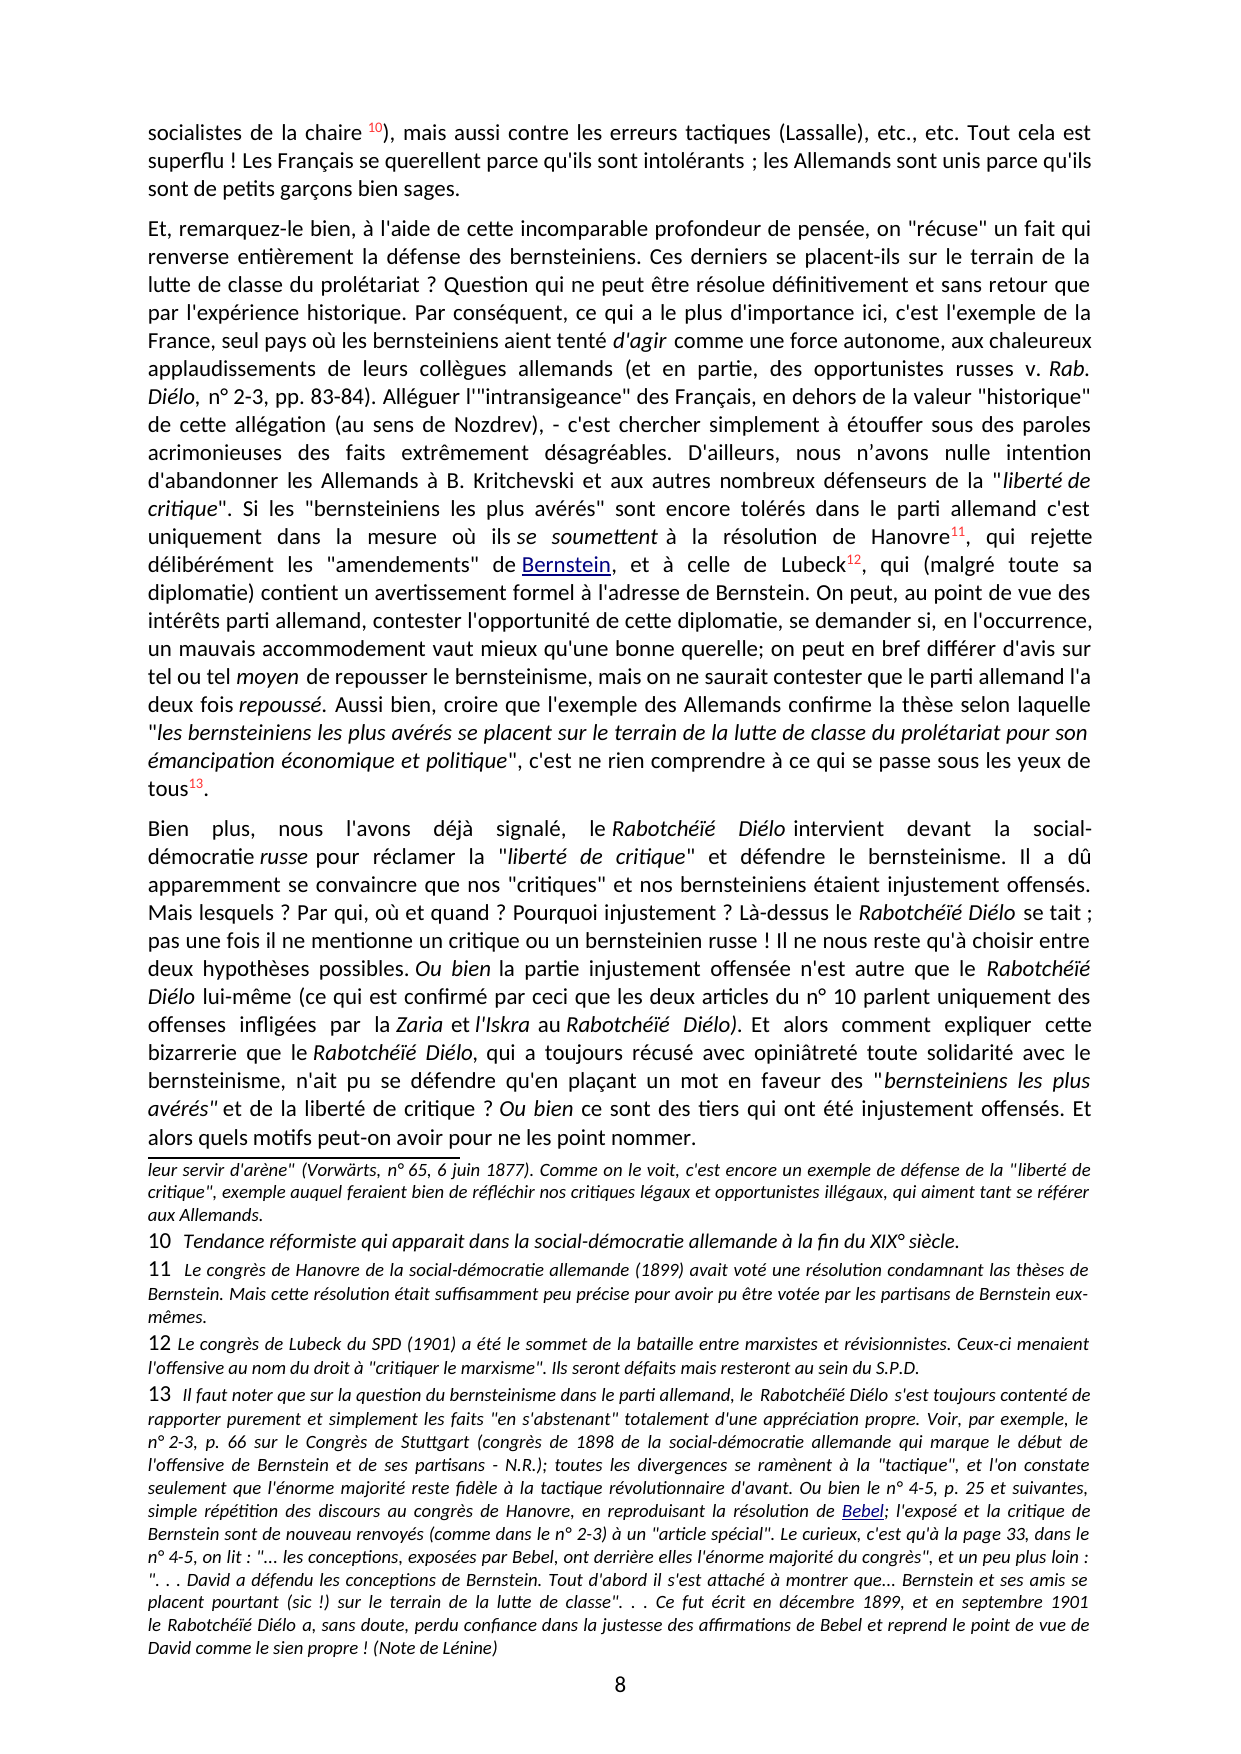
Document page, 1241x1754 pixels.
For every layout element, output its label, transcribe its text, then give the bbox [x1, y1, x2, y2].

text Il faut noter que sur la question du bernsteinisme dans le parti allemand, le Rabotchéïé Diélo s'est toujours contenté de rapporter purement et simplement les faits "en s'abstenant" totalement d'une appréciation propre. Voir, par exemple, le n° 2-3, p. 66 sur le Congrès de Stuttgart (congrès de 1898 de la social-démocratie allemande qui marque le début de l'offensive de Bernstein et de ses partisans - N.R.); toutes les divergences se ramènent à la "tactique", et l'on constate seulement que l'énorme majorité reste fidèle à la tactique révolutionnaire d'avant. Ou bien le n° 4-5, p. 25 et suivantes, simple répétition des discours au congrès de Hanovre, en reproduisant la résolution de Bebel; l'exposé et la critique de Bernstein sont de nouveau renvoyés (comme dans le n° 2-3) à un "article spécial". Le curieux, c'est qu'à la page 33, dans le n° 4-5, on lit : "... les conceptions, exposées par Bebel, ont derrière elles l'énorme majorité du congrès", et un peu plus loin : ". . . David a défendu les conceptions de Bernstein. Tout d'abord il s'est attaché à montrer que... Bernstein et ses amis se placent pourtant (sic !) sur le terrain de la lutte de classe". . . Ce fut écrit en décembre 1899, et en septembre 1901 le Rabotchéïé Diélo a, sans doute, perdu confiance dans la justesse des affirmations de Bebel et reprend le point de vue de David comme le sien propre ! (Note de Lénine) [148, 1379, 1093, 1659]
text Et, remarquez-le bien, à l'aide de cette incomparable profondeur de pensée, on "récuse" un fait qui renverse entièrement la défense des bernsteiniens. Ces derniers se placent-ils sur le terrain de la lutte de classe du prolétariat ? Question qui ne peut être résolue définitivement et sans retour que par l'expérience historique. Par conséquent, ce qui a le plus d'importance ici, c'est l'exemple de la France, seul pays où les bernsteiniens aient tenté d'agir comme une force autonome, aux chaleureux applaudissements de leurs collègues allemands (et en partie, des opportunistes russes v. Rab. Diélo, n° 2-3, pp. 83-84). Alléguer l'"intransigeance" des Français, en dehors de la valeur "historique" de cette allégation (au sens de Nozdrev), - c'est chercher simplement à étouffer sous des paroles acrimonieuses des faits extrêmement désagréables. D'ailleurs, nous n’avons nulle intention d'abandonner les Allemands à B. Kritchevski et aux autres nombreux défenseurs de la "liberté de critique". Si les "bernsteiniens les plus avérés" sont encore tolérés dans le parti allemand c'est uniquement dans la mesure où ils se soumettent à la résolution de Hanovre, qui rejette délibérément les "amendements" de Bernstein, et à celle de Lubeck, qui (malgré toute sa diplomatie) contient un avertissement formel à l'adresse de Bernstein. On peut, au point de vue des intérêts parti allemand, contester l'opportunité de cette diplomatie, se demander si, en l'occurrence, un mauvais accommodement vaut mieux qu'une bonne querelle; on peut en bref différer d'avis sur tel ou tel moyen de repousser le bernsteinisme, mais on ne saurait contester que le parti allemand l'a deux fois repoussé. Aussi bien, croire que l'exemple des Allemands confirme la thèse selon laquelle "les bernsteiniens les plus avérés se placent sur le terrain de la lutte de classe du prolétariat pour son émancipation économique et politique", c'est ne rien comprendre à ce qui se passe sous les yeux de tous. [148, 214, 1093, 802]
text Bien plus, nous l'avons déjà signalé, le Rabotchéïé Diélo intervient devant la social-démocratie russe pour réclamer la "liberté de critique" et défendre le bernsteinisme. Il a dû apparemment se convaincre que nos "critiques" et nos bernsteiniens étaient injustement offensés. Mais lesquels ? Par qui, où et quand ? Pourquoi injustement ? Là-dessus le Rabotchéïé Diélo se tait ; pas une fois il ne mentionne un critique ou un bernsteinien russe ! Il ne nous reste qu'à choisir entre deux hypothèses possibles. Ou bien la partie injustement offensée n'est autre que le Rabotchéïé Diélo lui-même (ce qui est confirmé par ceci que les deux articles du n° 10 parlent uniquement des offenses infligées par la Zaria et l'Iskra au Rabotchéïé Diélo). Et alors comment expliquer cette bizarrerie que le Rabotchéïé Diélo, qui a toujours récusé avec opiniâtreté toute solidarité avec le bernsteinisme, n'ait pu se défendre qu'en plaçant un mot en faveur des "bernsteiniens les plus avérés" et de la liberté de critique ? Ou bien ce sont des tiers qui ont été injustement offensés. Et alors quels motifs peut-on avoir pour ne les point nommer. [148, 814, 1093, 1151]
text Tendance réformiste qui apparait dans la social-démocratie allemande à la fin du XIX° siècle. [148, 1227, 1093, 1254]
text Le congrès de Hanovre de la social-démocratie allemande (1899) avait voté une résolution condamnant las thèses de Bernstein. Mais cette résolution était suffisamment peu précise pour avoir pu être votée par les partisans de Bernstein eux-mêmes. [148, 1254, 1093, 1328]
text Le congrès de Lubeck du SPD (1901) a été le sommet de la bataille entre marxistes et révisionnistes. Ceux-ci menaient l'offensive au nom du droit à "critiquer le marxisme". Ils seront défaits mais resteront au sein du S.P.D. [148, 1328, 1093, 1379]
text Précisément l'exemple de B. Kritchevski, répondrons-nous, montre qu'il est des gens qui, tout en s'intitulant marxistes, considèrent l'histoire exactement "à la manière d'Ilovaïski ". Pour expliquer l'unité du parti allemand et le morcellement du parti socialiste français, il n'est guère besoin de fouiller dans les particularités de l'histoire de l'un ou l'autre pays, de mettre en parallèle les conditions du semi-absolutisme militaire et du parlementarisme républicain; d'examiner les conséquences de la Commune et de la loi d'exception contre les socialistes; de comparer la situation et le développement économiques; de tenir compte du fait que la "croissance sans exemple de la social-démocratie allemande" s'est accompagnée d'une lutte d'une énergie sans exemple dans l'histoire du socialisme, non seulement contre les erreurs théoriques (Mühlberger, Dühring , les socialistes de la chaire ), mais aussi contre les erreurs tactiques (Lassalle), etc., etc. Tout cela est superflu ! Les Français se querellent parce qu'ils sont intolérants ; les Allemands sont unis parce qu'ils sont de petits garçons bien sages. [148, 118, 1093, 202]
text leur servir d'arène" (Vorwärts, n° 65, 6 juin 1877). Comme on le voit, c'est encore un exemple de défense de la "liberté de critique", exemple auquel feraient bien de réfléchir nos critiques légaux et opportunistes illégaux, qui aiment tant se référer aux Allemands. [148, 1158, 1093, 1227]
